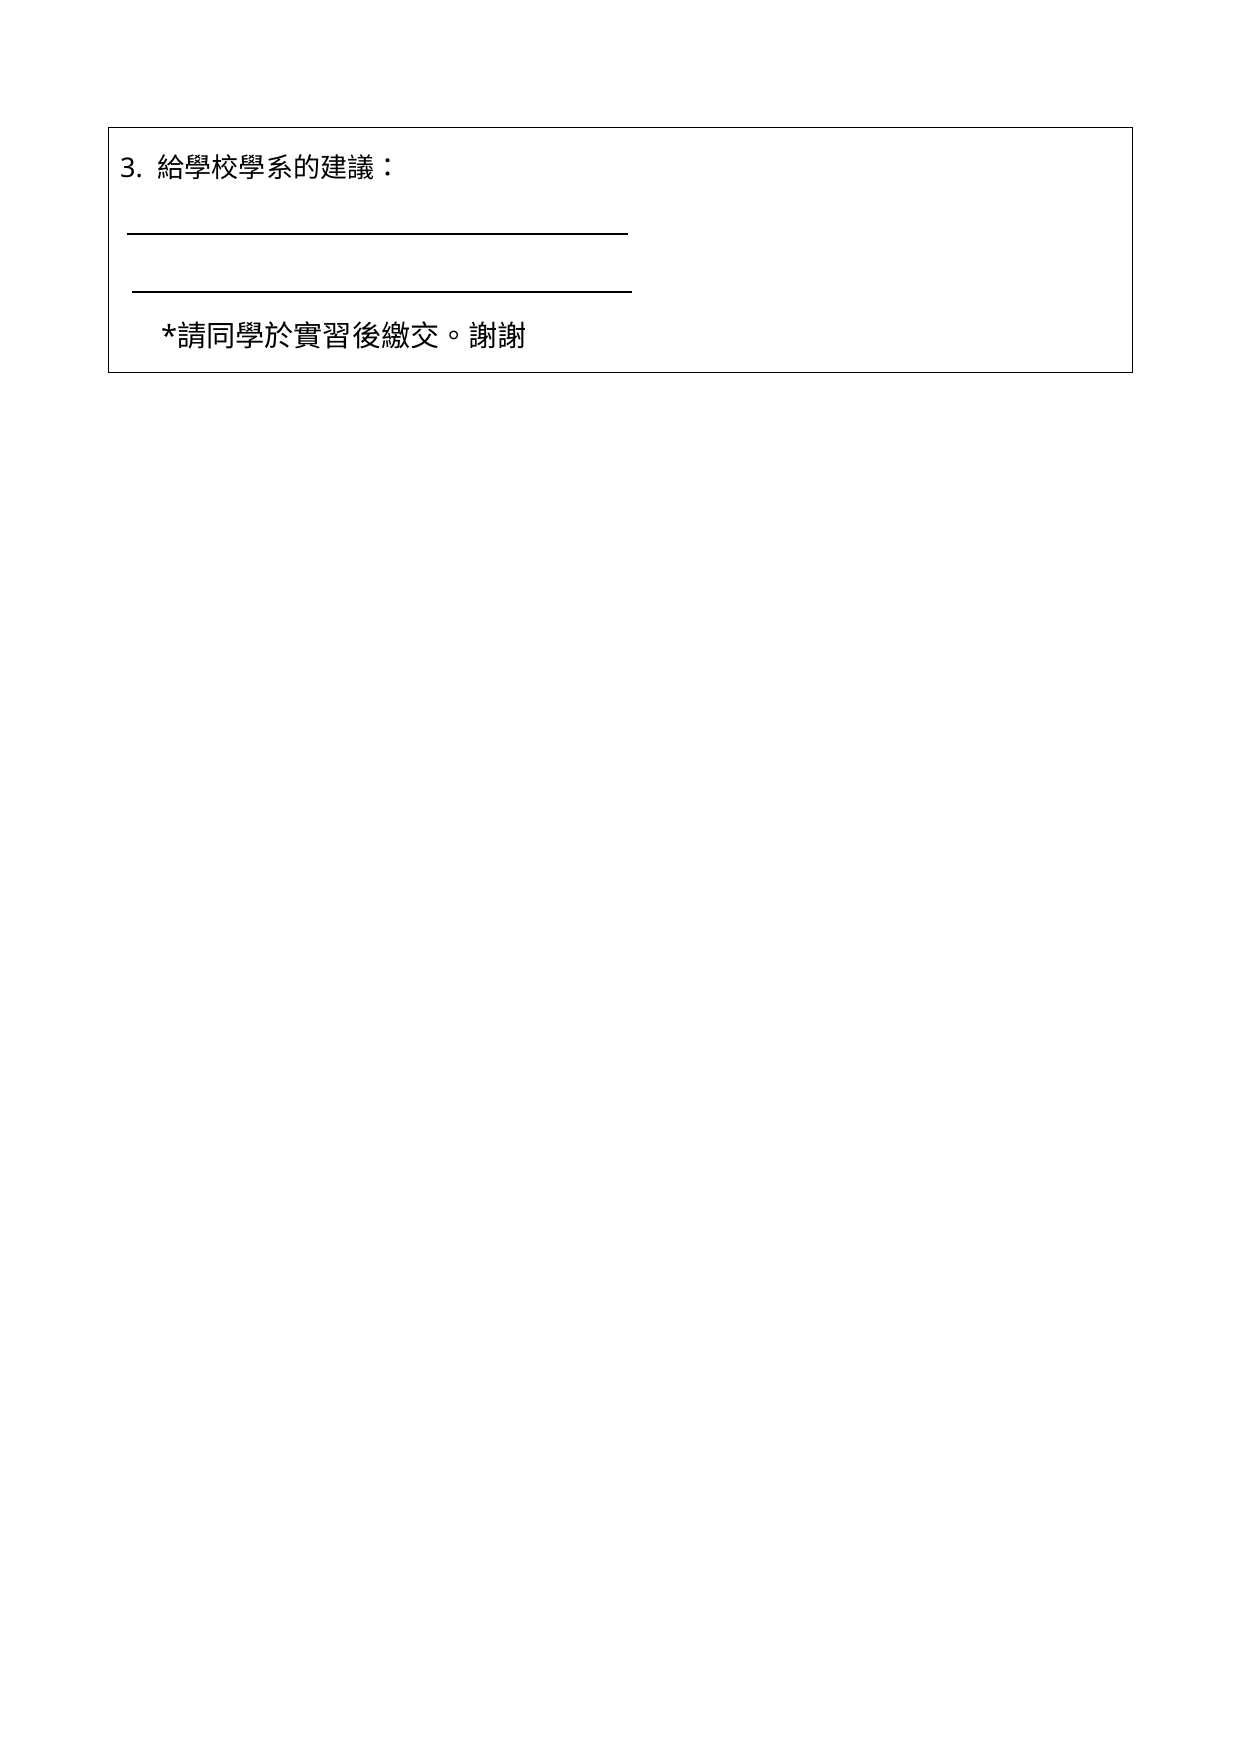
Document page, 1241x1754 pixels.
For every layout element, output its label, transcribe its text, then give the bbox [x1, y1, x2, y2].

table_cell ◎住宿方面 實習期間住在□家裡□學校宿舍□公司宿舍(續填2,3題)□其他： 對於生活環境的品質感到：□很好 □好 □普通 □不好 □非常糟糕 對於生活環境的便利性感到：□很好 □好 □普通 □不好 □非常糟糕 ◎學習方面： 對於學校實習課程的安排感到？□很好□好□普通□不好□非常糟糕 專業能力是否提升？□提升很多□提升不多□一樣□變差了□變差很多 您認為實習機構主管的領導？□很好□好□普通□不好□非常糟糕 整體而言，此課程是否對增進專業能力有幫助？□是□否 整體而言，此實習機構是否對增進專業能力有幫助？□是□否 ◎對於實習課程的建議： 給下一屆參與實習生的建議： 給實習指導老師的建議： 給學校學系的建議： *請同學於實習後繳交。謝謝 [109, 128, 1132, 372]
